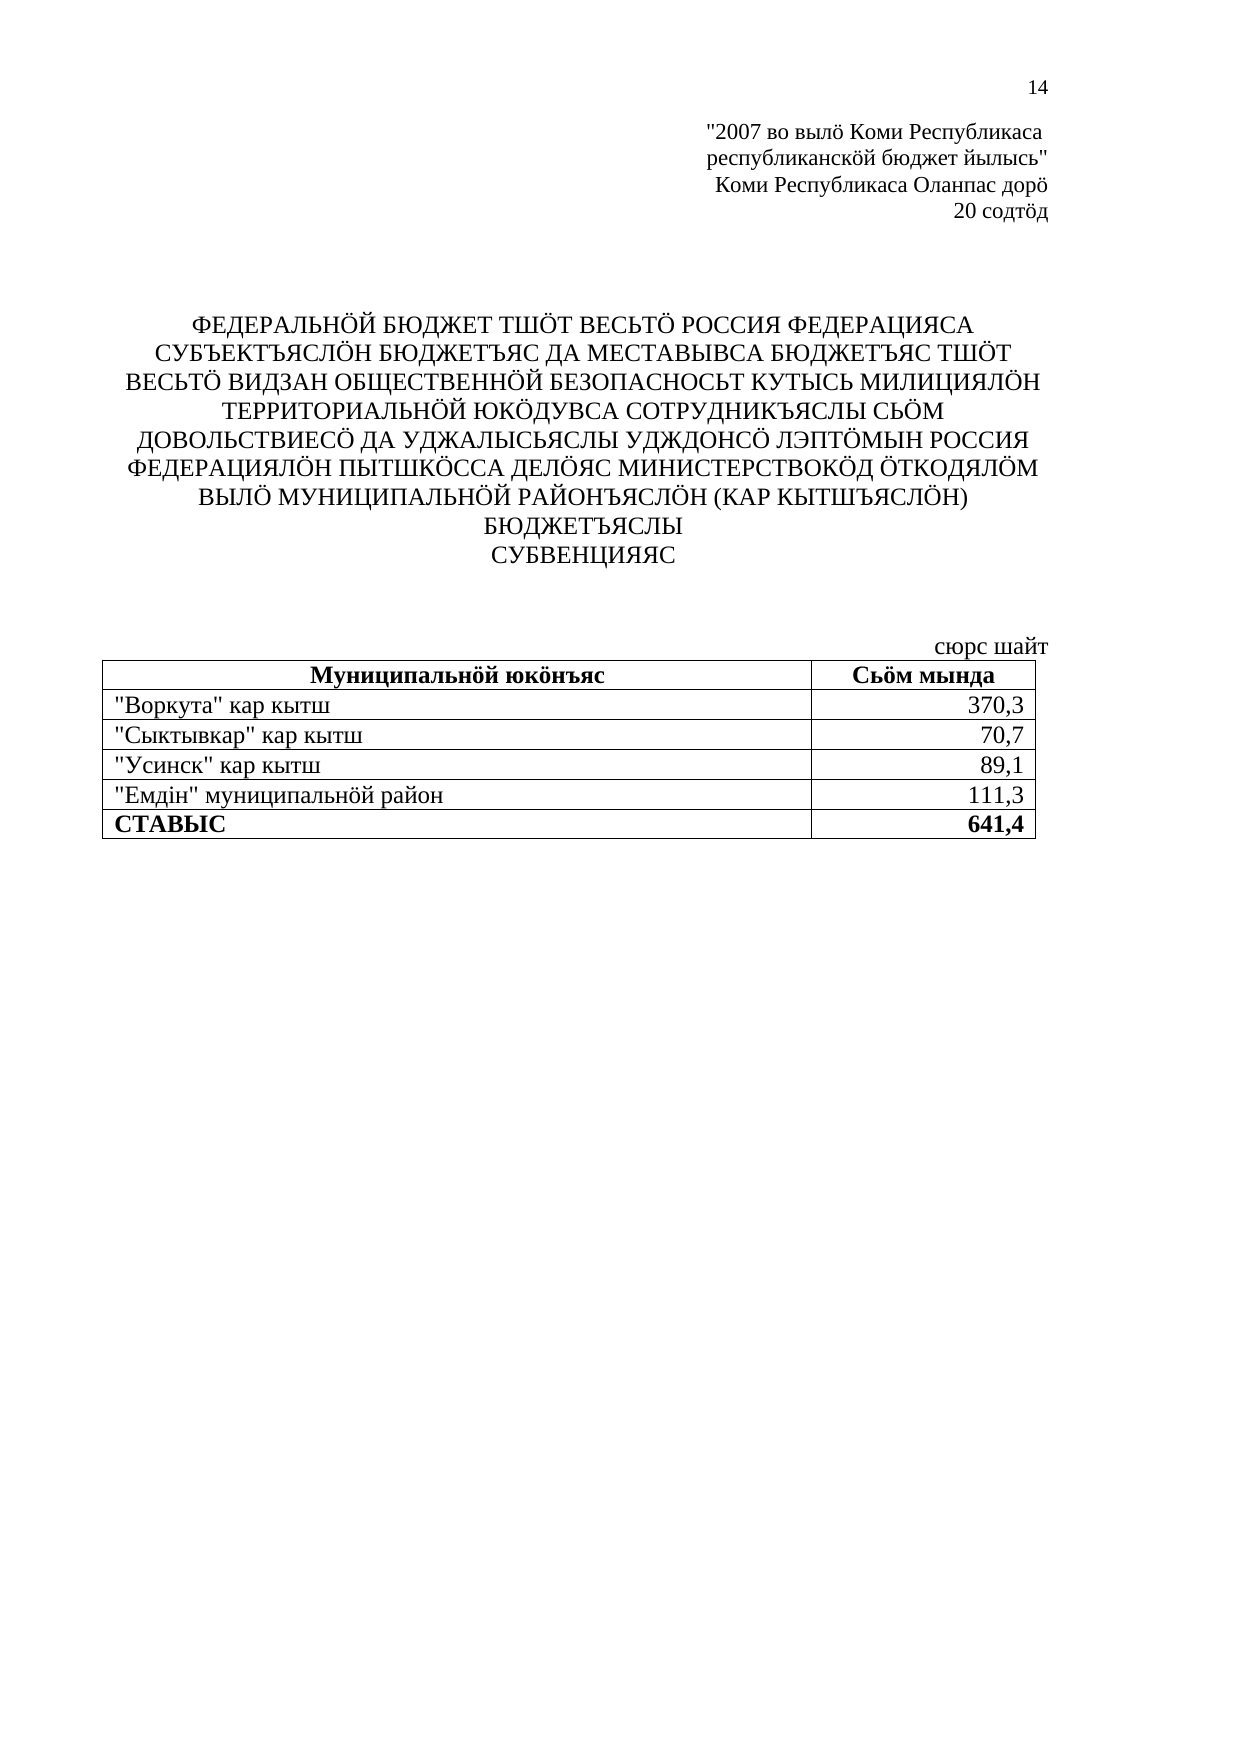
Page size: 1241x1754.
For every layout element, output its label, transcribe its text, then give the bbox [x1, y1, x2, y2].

text СУБВЕНЦИЯЯС [118, 540, 1048, 568]
table_cell 641,4 [812, 810, 1035, 838]
table_cell "Сыктывкар" кар кытш [103, 720, 811, 749]
table_cell "Усинск" кар кытш [103, 750, 811, 779]
text Коми Республикаса Оланпас дорö [118, 171, 1048, 197]
text 20 содтöд [118, 197, 1048, 223]
table_header Сьöм мында [812, 661, 1035, 689]
table_cell 70,7 [812, 720, 1035, 749]
text "2007 во вылö Коми Республикаса [118, 118, 1048, 144]
text республиканскöй бюджет йылысь" [118, 144, 1048, 171]
table_cell 111,3 [812, 780, 1035, 808]
text сюрс шайт [118, 631, 1048, 659]
table_cell "Воркута" кар кытш [103, 690, 811, 719]
table_cell 370,3 [812, 690, 1035, 719]
table_cell СТАВЫС [103, 810, 811, 838]
text ФЕДЕРАЛЬНÖЙ БЮДЖЕТ ТШÖТ ВЕСЬТÖ РОССИЯ ФЕДЕРАЦИЯСА СУБЪЕКТЪЯСЛÖН БЮДЖЕТЪЯС ДА МЕСТАВЫВСА БЮДЖЕТЪЯС ТШÖТ ВЕСЬТÖ ВИДЗАН ОБЩЕСТВЕННÖЙ БЕЗОПАСНОСЬТ КУТЫСЬ МИЛИЦИЯЛÖН ТЕРРИТОРИАЛЬНÖЙ ЮКÖДУВСА СОТРУДНИКЪЯСЛЫ СЬÖМ ДОВОЛЬСТВИЕСÖ ДА УДЖАЛЫСЬЯСЛЫ УДЖДОНСÖ ЛЭПТÖМЫН РОССИЯ ФЕДЕРАЦИЯЛÖН ПЫТШКÖССА ДЕЛÖЯС МИНИСТЕРСТВОКÖД ÖТКОДЯЛÖМ ВЫЛÖ МУНИЦИПАЛЬНÖЙ РАЙОНЪЯСЛÖН (КАР КЫТШЪЯСЛÖН) БЮДЖЕТЪЯСЛЫ [118, 310, 1048, 540]
table_header Муниципальнöй юкöнъяс [103, 661, 811, 689]
table_cell "Емдiн" муниципальнöй район [103, 780, 811, 808]
table_cell 89,1 [812, 750, 1035, 779]
